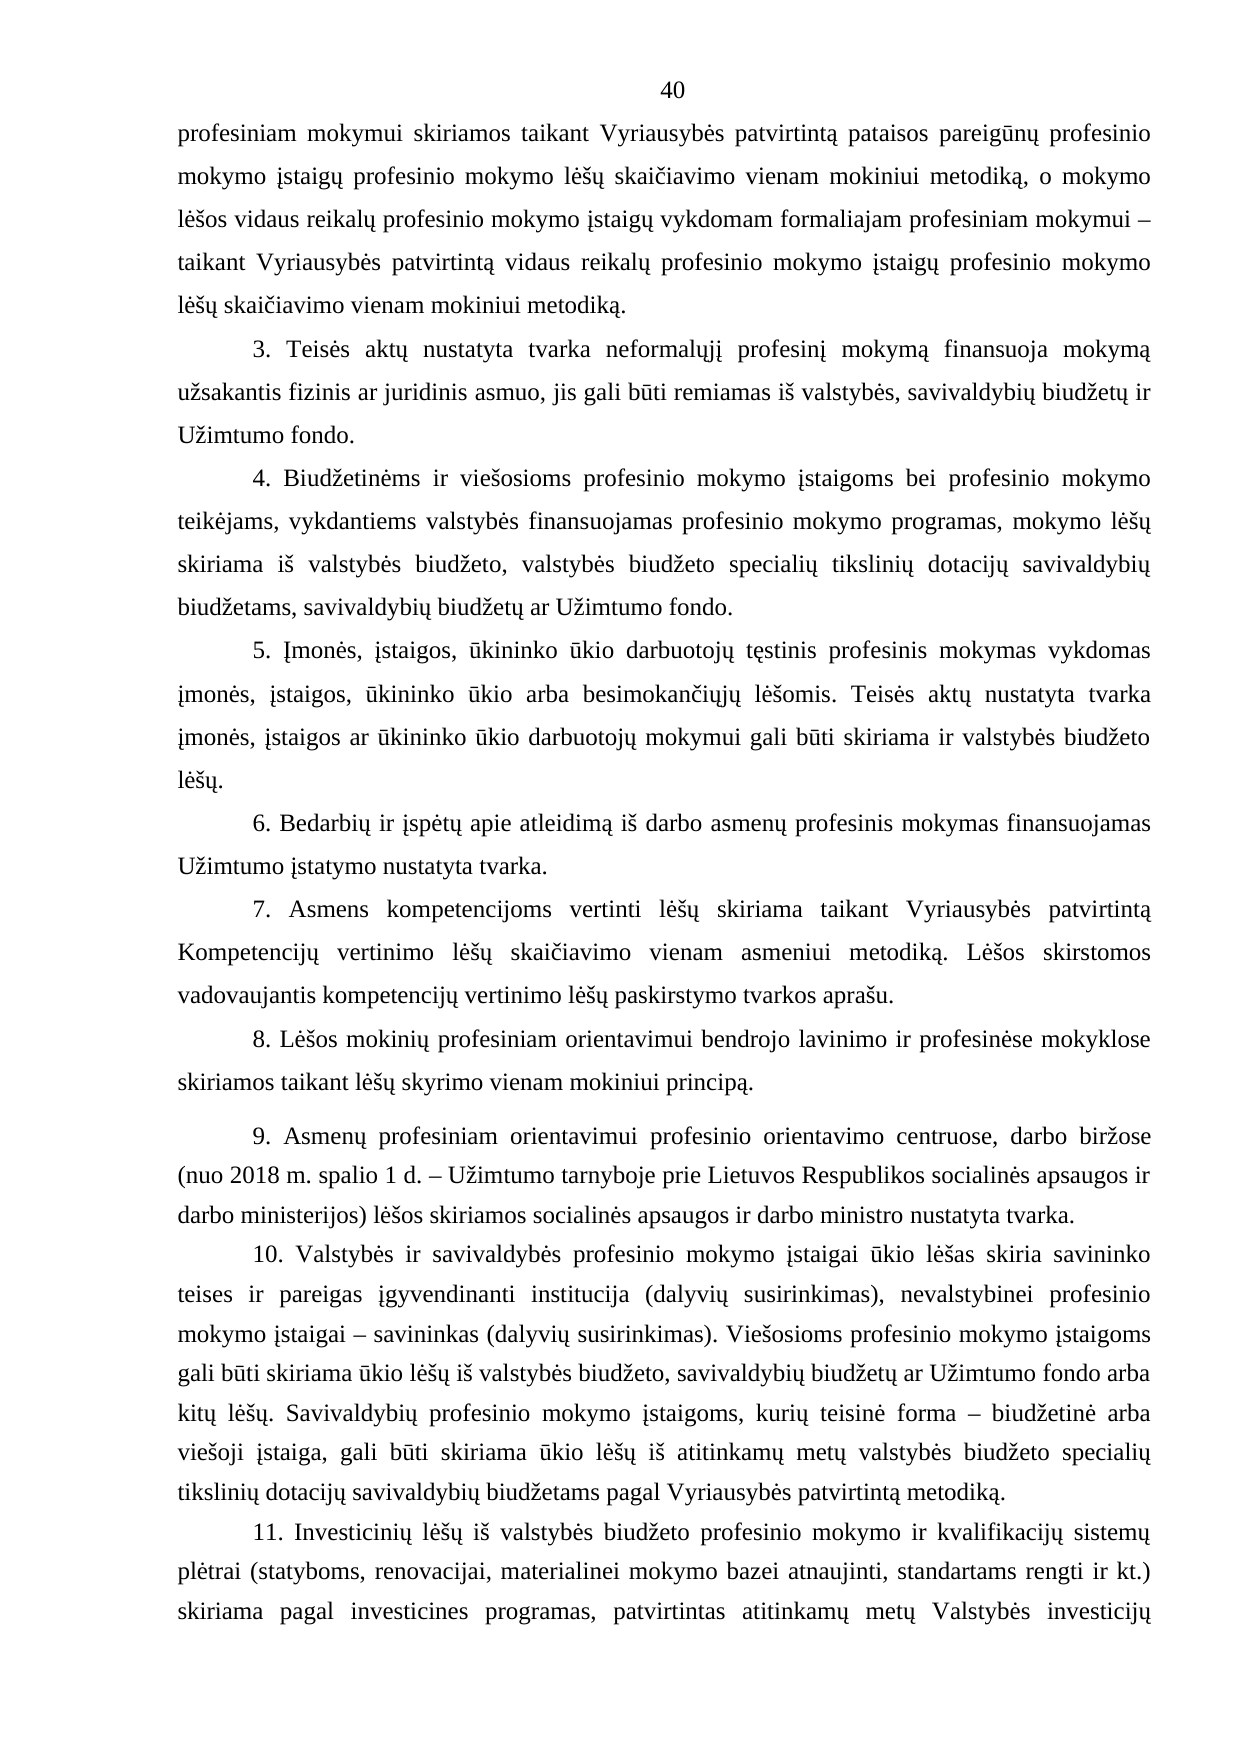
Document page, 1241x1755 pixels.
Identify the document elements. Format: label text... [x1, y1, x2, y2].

text 9. Asmenų profesiniam orientavimui profesinio orientavimo centruose, darbo biržose (nuo 2018 m. spalio 1 d. – Užimtumo tarnyboje prie Lietuvos Respublikos socialinės apsaugos ir darbo ministerijos) lėšos skiriamos socialinės apsaugos ir darbo ministro nustatyta tvarka. [177, 1110, 1152, 1229]
text 5. Įmonės, įstaigos, ūkininko ūkio darbuotojų tęstinis profesinis mokymas vykdomas įmonės, įstaigos, ūkininko ūkio arba besimokančiųjų lėšomis. Teisės aktų nustatyta tvarka įmonės, įstaigos ar ūkininko ūkio darbuotojų mokymui gali būti skiriama ir valstybės biudžeto lėšų. [177, 636, 1152, 794]
text 3. Teisės aktų nustatyta tvarka neformalųjį profesinį mokymą finansuoja mokymą užsakantis fizinis ar juridinis asmuo, jis gali būti remiamas iš valstybės, savivaldybių biudžetų ir Užimtumo fondo. [177, 334, 1152, 449]
text 8. Lėšos mokinių profesiniam orientavimui bendrojo lavinimo ir profesinėse mokyklose skiriamos taikant lėšų skyrimo vienam mokiniui principą. [177, 1024, 1152, 1096]
text 11. Investicinių lėšų iš valstybės biudžeto profesinio mokymo ir kvalifikacijų sistemų plėtrai (statyboms, renovacijai, materialinei mokymo bazei atnaujinti, standartams rengti ir kt.) skiriama pagal investicines programas, patvirtintas atitinkamų metų Valstybės investicijų [177, 1506, 1152, 1624]
text 6. Bedarbių ir įspėtų apie atleidimą iš darbo asmenų profesinis mokymas finansuojamas Užimtumo įstatymo nustatyta tvarka. [177, 808, 1152, 880]
text profesiniam mokymui skiriamos taikant Vyriausybės patvirtintą pataisos pareigūnų profesinio mokymo įstaigų profesinio mokymo lėšų skaičiavimo vienam mokiniui metodiką, o mokymo lėšos vidaus reikalų profesinio mokymo įstaigų vykdomam formaliajam profesiniam mokymui – taikant Vyriausybės patvirtintą vidaus reikalų profesinio mokymo įstaigų profesinio mokymo lėšų skaičiavimo vienam mokiniui metodiką. [177, 118, 1152, 319]
text 10. Valstybės ir savivaldybės profesinio mokymo įstaigai ūkio lėšas skiria savininko teises ir pareigas įgyvendinanti institucija (dalyvių susirinkimas), nevalstybinei profesinio mokymo įstaigai – savininkas (dalyvių susirinkimas). Viešosioms profesinio mokymo įstaigoms gali būti skiriama ūkio lėšų iš valstybės biudžeto, savivaldybių biudžetų ar Užimtumo fondo arba kitų lėšų. Savivaldybių profesinio mokymo įstaigoms, kurių teisinė forma – biudžetinė arba viešoji įstaiga, gali būti skiriama ūkio lėšų iš atitinkamų metų valstybės biudžeto specialių tikslinių dotacijų savivaldybių biudžetams pagal Vyriausybės patvirtintą metodiką. [177, 1229, 1152, 1506]
text 4. Biudžetinėms ir viešosioms profesinio mokymo įstaigoms bei profesinio mokymo teikėjams, vykdantiems valstybės finansuojamas profesinio mokymo programas, mokymo lėšų skiriama iš valstybės biudžeto, valstybės biudžeto specialių tikslinių dotacijų savivaldybių biudžetams, savivaldybių biudžetų ar Užimtumo fondo. [177, 463, 1152, 621]
text 7. Asmens kompetencijoms vertinti lėšų skiriama taikant Vyriausybės patvirtintą Kompetencijų vertinimo lėšų skaičiavimo vienam asmeniui metodiką. Lėšos skirstomos vadovaujantis kompetencijų vertinimo lėšų paskirstymo tvarkos aprašu. [177, 894, 1152, 1009]
